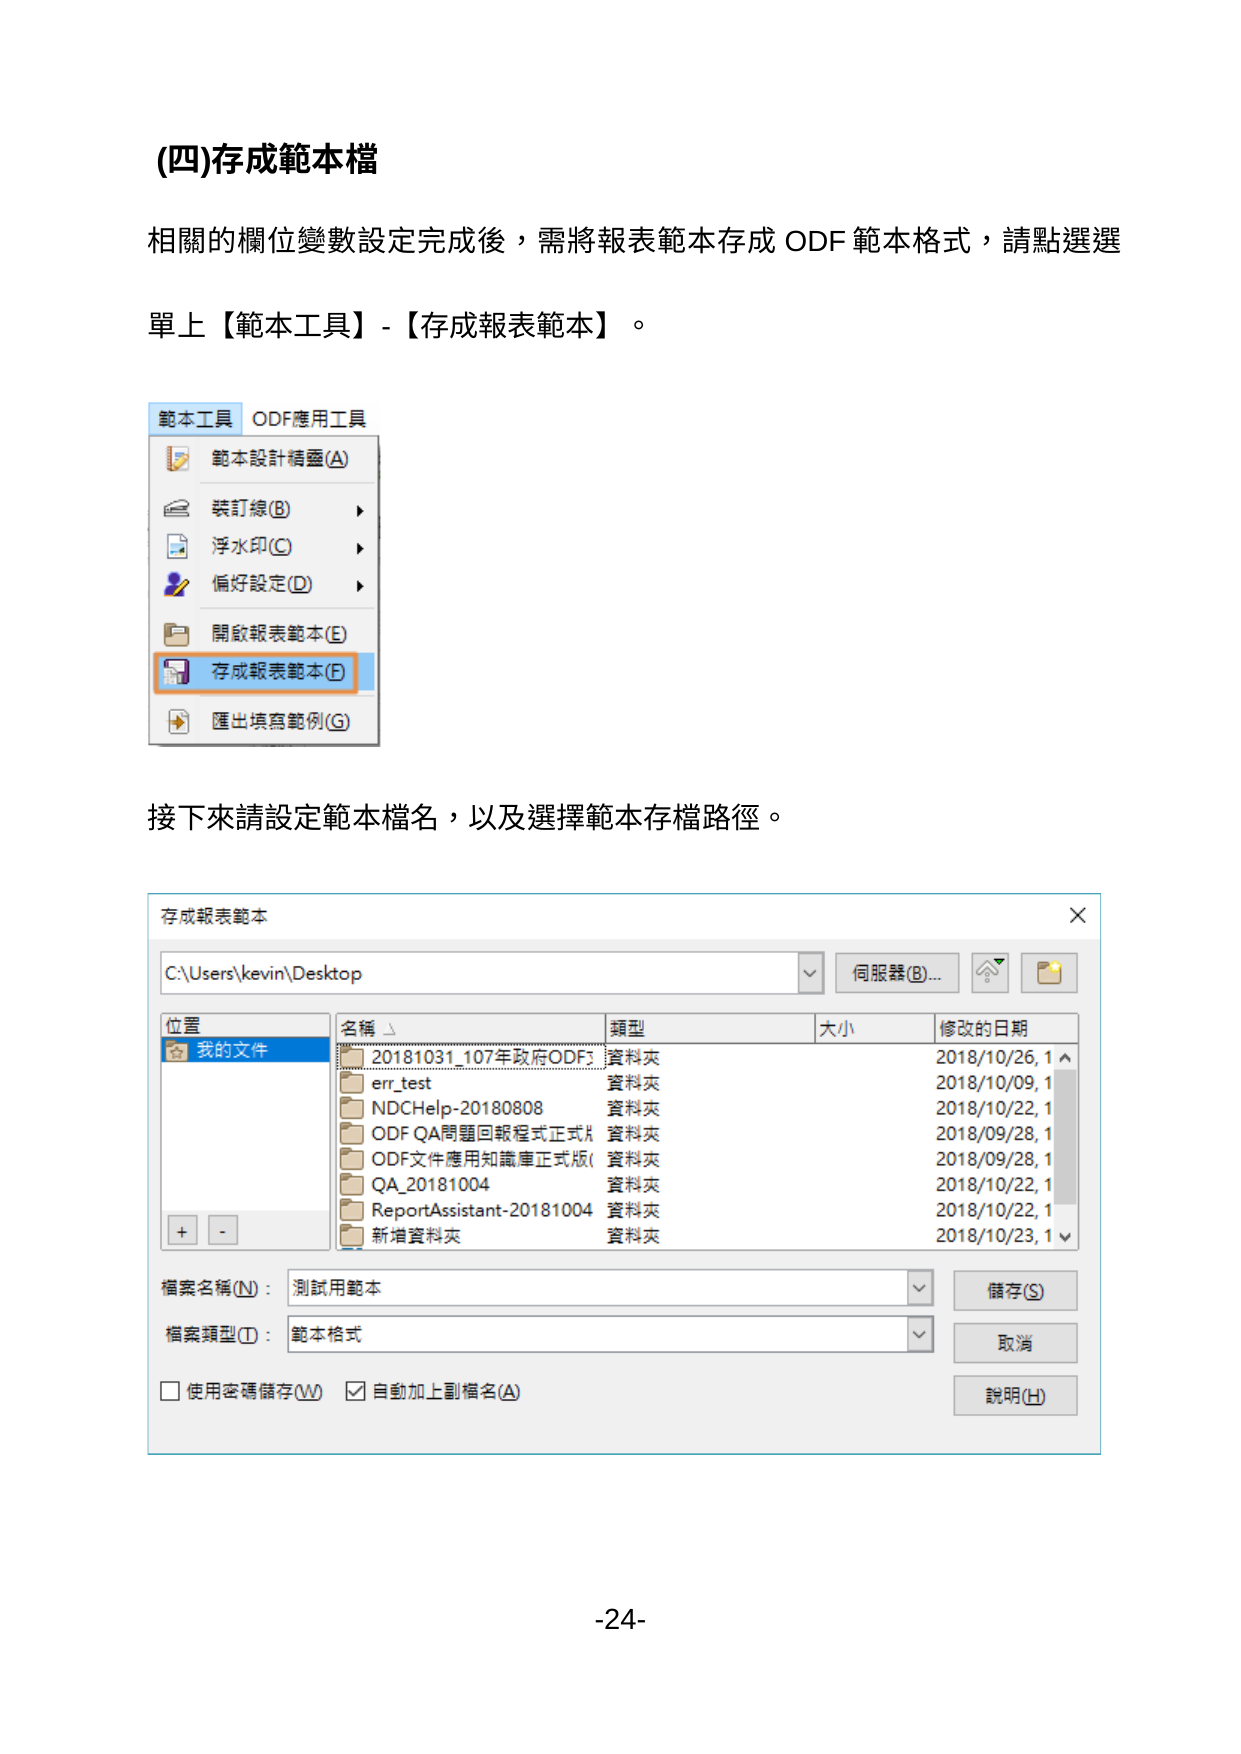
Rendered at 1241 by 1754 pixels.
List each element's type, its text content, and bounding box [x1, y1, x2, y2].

subtitle 存成範本檔 [118, 133, 1122, 181]
text 相關的欄位變數設定完成後，需將報表範本存成ODF範本格式，請點選選單上【範本工具】-【存成報表範本】。 [148, 217, 1122, 344]
picture [147, 893, 1102, 1455]
picture [147, 401, 381, 747]
text 接下來請設定範本檔名，以及選擇範本存檔路徑。 [148, 795, 1122, 837]
